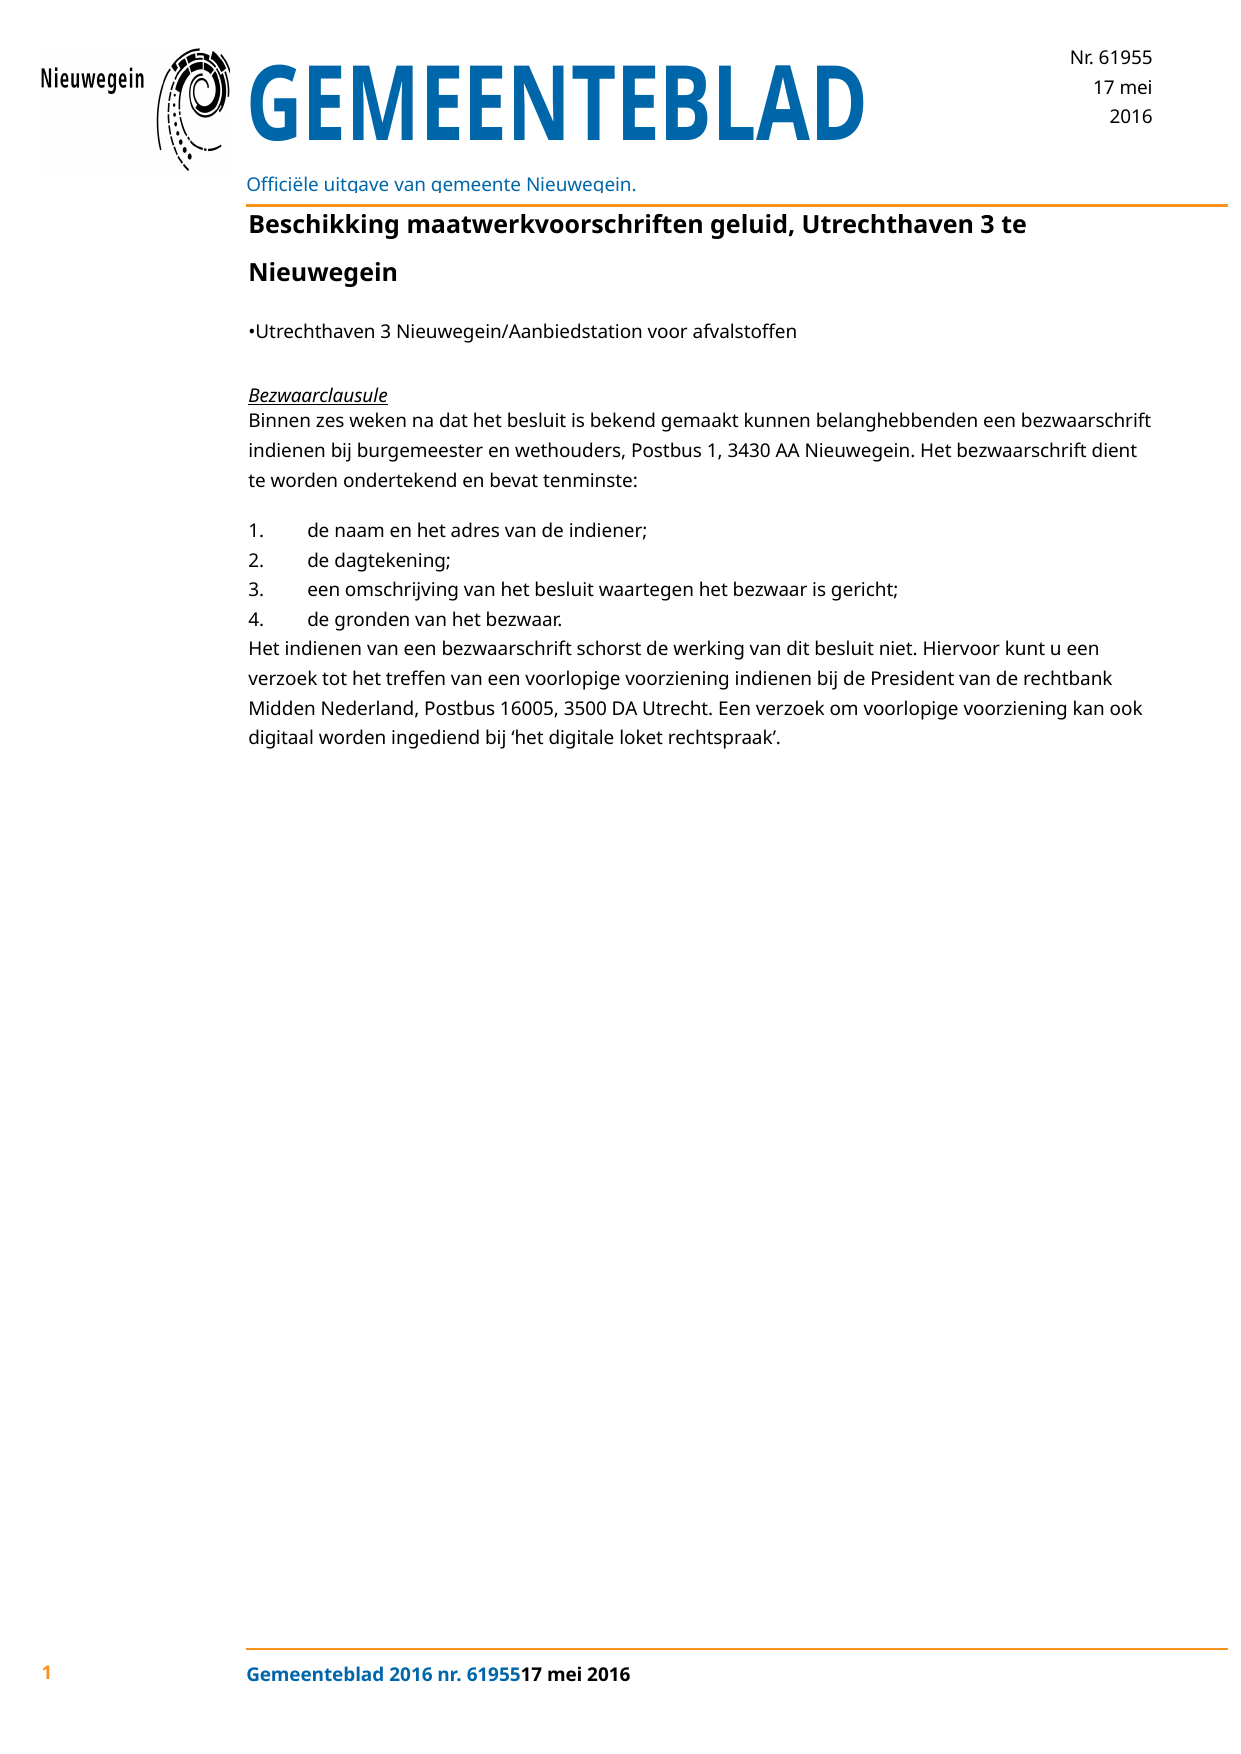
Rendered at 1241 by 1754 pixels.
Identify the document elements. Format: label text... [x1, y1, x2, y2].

text •Utrechthaven 3 Nieuwegein/Aanbiedstation voor afvalstoffen [248, 318, 1152, 344]
text Bezwaarclausule [248, 382, 1152, 408]
list een omschrijving van het besluit waartegen het bezwaar is gericht; [248, 576, 1152, 602]
text Het indienen van een bezwaarschrift schorst de werking van dit besluit niet. Hiervoor kunt u een verzoek tot het treffen van een voorlopige voorziening indienen bij de President van de rechtbank Midden Nederland, Postbus 16005, 3500 DA Utrecht. Een verzoek om voorlopige voorziening kan ook digitaal worden ingediend bij ‘het digitale loket rechtspraak’. [248, 636, 1152, 750]
text Beschikking maatwerkvoorschriften geluid, Utrechthaven 3 te Nieuwegein [248, 207, 1152, 288]
list de gronden van het bezwaar. [248, 606, 1152, 632]
list de dagtekening; [248, 547, 1152, 572]
picture [41, 47, 231, 172]
list de naam en het adres van de indiener; [248, 517, 1152, 543]
text Binnen zes weken na dat het besluit is bekend gemaakt kunnen belanghebbenden een bezwaarschrift indienen bij burgemeester en wethouders, Postbus 1, 3430 AA Nieuwegein. Het bezwaarschrift dient te worden ondertekend en bevat tenminste: [248, 408, 1152, 492]
